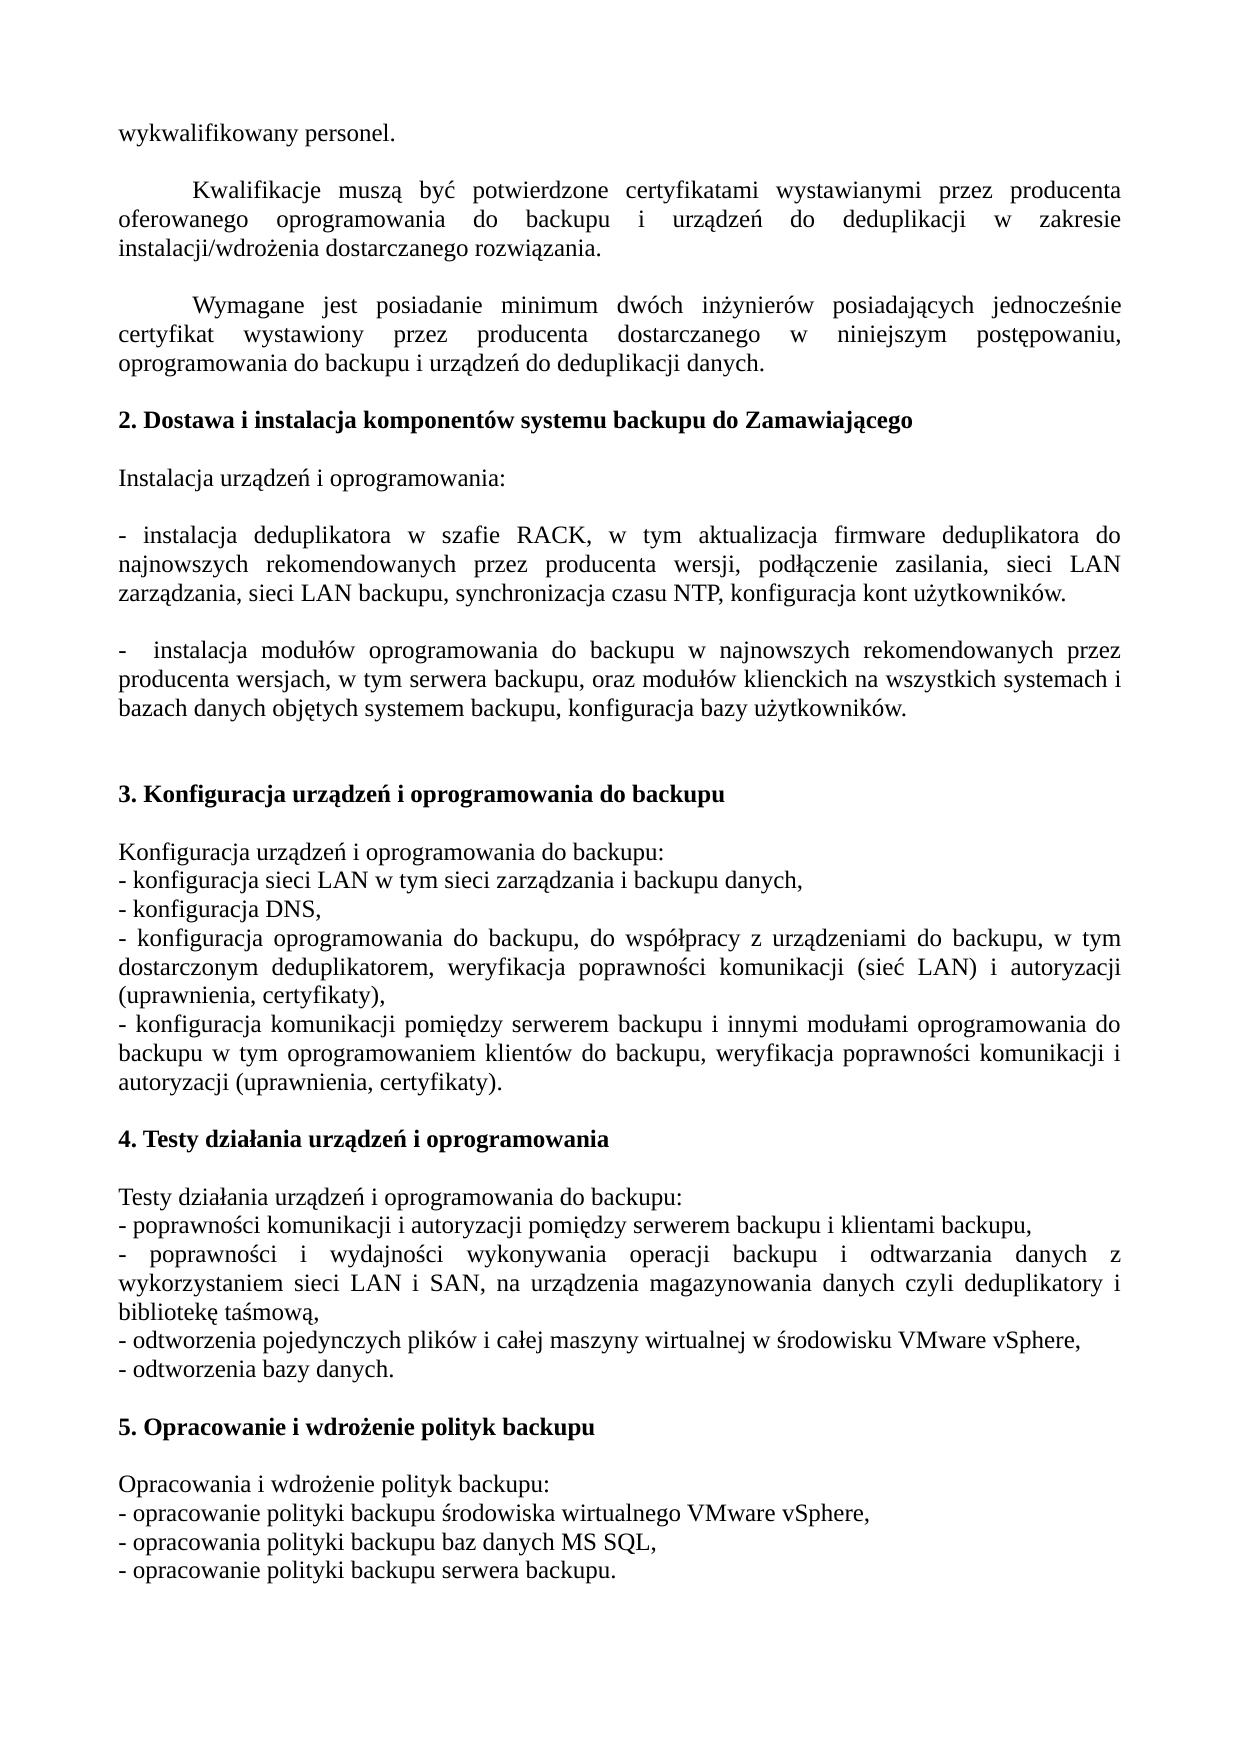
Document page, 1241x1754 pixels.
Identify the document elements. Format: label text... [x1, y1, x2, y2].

text - odtworzenia pojedynczych plików i całej maszyny wirtualnej w środowisku VMware vSphere, [118, 1326, 1122, 1354]
text Instalacja urządzeń i oprogramowania: [118, 463, 1122, 492]
text 5. Opracowanie i wdrożenie polityk backupu [118, 1412, 1122, 1441]
text - opracowanie polityki backupu serwera backupu. [118, 1556, 1122, 1584]
text - instalacja modułów oprogramowania do backupu w najnowszych rekomendowanych przez producenta wersjach, w tym serwera backupu, oraz modułów klienckich na wszystkich systemach i bazach danych objętych systemem backupu, konfiguracja bazy użytkowników. [118, 636, 1122, 722]
text wykwalifikowany personel. [118, 118, 1122, 147]
text Konfiguracja urządzeń i oprogramowania do backupu: [118, 837, 1122, 866]
text - konfiguracja oprogramowania do backupu, do współpracy z urządzeniami do backupu, w tym dostarczonym deduplikatorem, weryfikacja poprawności komunikacji (sieć LAN) i autoryzacji (uprawnienia, certyfikaty), [118, 923, 1122, 1009]
text - konfiguracja sieci LAN w tym sieci zarządzania i backupu danych, [118, 866, 1122, 894]
text Kwalifikacje muszą być potwierdzone certyfikatami wystawianymi przez producenta oferowanego oprogramowania do backupu i urządzeń do deduplikacji w zakresie instalacji/wdrożenia dostarczanego rozwiązania. [118, 176, 1122, 262]
text - konfiguracja DNS, [118, 894, 1122, 923]
text - konfiguracja komunikacji pomiędzy serwerem backupu i innymi modułami oprogramowania do backupu w tym oprogramowaniem klientów do backupu, weryfikacja poprawności komunikacji i autoryzacji (uprawnienia, certyfikaty). [118, 1009, 1122, 1096]
text 2. Dostawa i instalacja komponentów systemu backupu do Zamawiającego [118, 406, 1122, 434]
text - opracowania polityki backupu baz danych MS SQL, [118, 1527, 1122, 1556]
text - odtworzenia bazy danych. [118, 1354, 1122, 1383]
text 3. Konfiguracja urządzeń i oprogramowania do backupu [118, 779, 1122, 808]
text Testy działania urządzeń i oprogramowania do backupu: [118, 1182, 1122, 1211]
text 4. Testy działania urządzeń i oprogramowania [118, 1124, 1122, 1153]
text - poprawności i wydajności wykonywania operacji backupu i odtwarzania danych z wykorzystaniem sieci LAN i SAN, na urządzenia magazynowania danych czyli deduplikatory i bibliotekę taśmową, [118, 1239, 1122, 1326]
text Opracowania i wdrożenie polityk backupu: [118, 1469, 1122, 1498]
text - poprawności komunikacji i autoryzacji pomiędzy serwerem backupu i klientami backupu, [118, 1211, 1122, 1239]
text - instalacja deduplikatora w szafie RACK, w tym aktualizacja firmware deduplikatora do najnowszych rekomendowanych przez producenta wersji, podłączenie zasilania, sieci LAN zarządzania, sieci LAN backupu, synchronizacja czasu NTP, konfiguracja kont użytkowników. [118, 521, 1122, 607]
text - opracowanie polityki backupu środowiska wirtualnego VMware vSphere, [118, 1498, 1122, 1527]
text Wymagane jest posiadanie minimum dwóch inżynierów posiadających jednocześnie certyfikat wystawiony przez producenta dostarczanego w niniejszym postępowaniu, oprogramowania do backupu i urządzeń do deduplikacji danych. [118, 291, 1122, 377]
